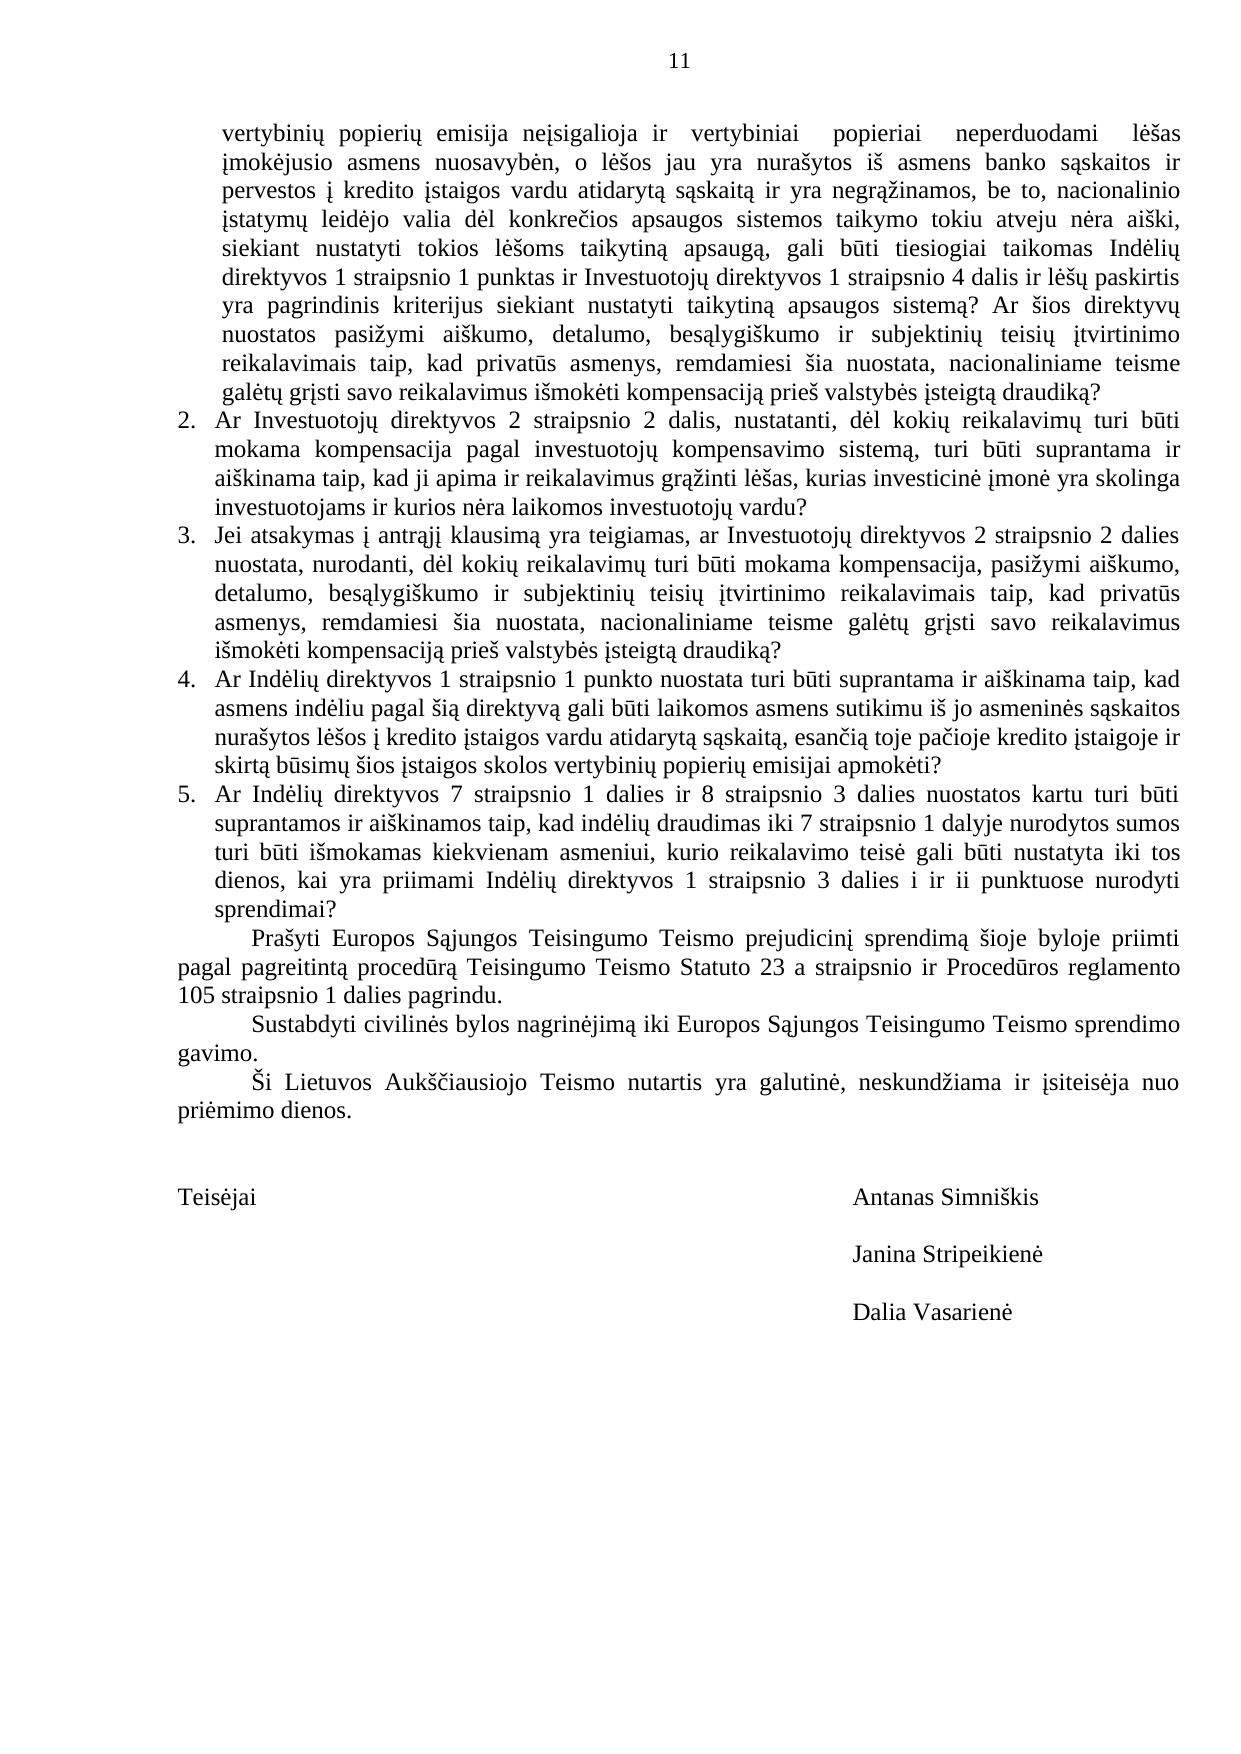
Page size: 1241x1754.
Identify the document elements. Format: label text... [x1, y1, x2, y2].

text 4. Ar Indėlių direktyvos 1 straipsnio 1 punkto nuostata turi būti suprantama ir aiškinama taip, kad asmens indėliu pagal šią direktyvą gali būti laikomos asmens sutikimu iš jo asmeninės sąskaitos nurašytos lėšos į kredito įstaigos vardu atidarytą sąskaitą, esančią toje pačioje kredito įstaigoje ir skirtą būsimų šios įstaigos skolos vertybinių popierių emisijai apmokėti? [177, 664, 1181, 779]
text Sustabdyti civilinės bylos nagrinėjimą iki Europos Sąjungos Teisingumo Teismo sprendimo gavimo. [177, 1009, 1181, 1067]
text Janina Stripeikienė [177, 1239, 1181, 1268]
text Prašyti Europos Sąjungos Teisingumo Teismo prejudicinį sprendimą šioje byloje priimti pagal pagreitintą procedūrą Teisingumo Teismo Statuto 23 a straipsnio ir Procedūros reglamento 105 straipsnio 1 dalies pagrindu. [177, 923, 1181, 1009]
text vertybinių popierių emisija neįsigalioja ir vertybiniai popieriai neperduodami lėšas įmokėjusio asmens nuosavybėn, o lėšos jau yra nurašytos iš asmens banko sąskaitos ir pervestos į kredito įstaigos vardu atidarytą sąskaitą ir yra negrąžinamos, be to, nacionalinio įstatymų leidėjo valia dėl konkrečios apsaugos sistemos taikymo tokiu atveju nėra aiški, siekiant nustatyti tokios lėšoms taikytiną apsaugą, gali būti tiesiogiai taikomas Indėlių direktyvos 1 straipsnio 1 punktas ir Investuotojų direktyvos 1 straipsnio 4 dalis ir lėšų paskirtis yra pagrindinis kriterijus siekiant nustatyti taikytiną apsaugos sistemą? Ar šios direktyvų nuostatos pasižymi aiškumo, detalumo, besąlygiškumo ir subjektinių teisių įtvirtinimo reikalavimais taip, kad privatūs asmenys, remdamiesi šia nuostata, nacionaliniame teisme galėtų grįsti savo reikalavimus išmokėti kompensaciją prieš valstybės įsteigtą draudiką? [184, 118, 1181, 406]
text 3. Jei atsakymas į antrąjį klausimą yra teigiamas, ar Investuotojų direktyvos 2 straipsnio 2 dalies nuostata, nurodanti, dėl kokių reikalavimų turi būti mokama kompensacija, pasižymi aiškumo, detalumo, besąlygiškumo ir subjektinių teisių įtvirtinimo reikalavimais taip, kad privatūs asmenys, remdamiesi šia nuostata, nacionaliniame teisme galėtų grįsti savo reikalavimus išmokėti kompensaciją prieš valstybės įsteigtą draudiką? [177, 521, 1181, 664]
text 5. Ar Indėlių direktyvos 7 straipsnio 1 dalies ir 8 straipsnio 3 dalies nuostatos kartu turi būti suprantamos ir aiškinamos taip, kad indėlių draudimas iki 7 straipsnio 1 dalyje nurodytos sumos turi būti išmokamas kiekvienam asmeniui, kurio reikalavimo teisė gali būti nustatyta iki tos dienos, kai yra priimami Indėlių direktyvos 1 straipsnio 3 dalies i ir ii punktuose nurodyti sprendimai? [177, 779, 1181, 923]
text 2. Ar Investuotojų direktyvos 2 straipsnio 2 dalis, nustatanti, dėl kokių reikalavimų turi būti mokama kompensacija pagal investuotojų kompensavimo sistemą, turi būti suprantama ir aiškinama taip, kad ji apima ir reikalavimus grąžinti lėšas, kurias investicinė įmonė yra skolinga investuotojams ir kurios nėra laikomos investuotojų vardu? [177, 406, 1181, 521]
text Dalia Vasarienė [177, 1297, 1181, 1326]
text Ši Lietuvos Aukščiausiojo Teismo nutartis yra galutinė, neskundžiama ir įsiteisėja nuo priėmimo dienos. [177, 1067, 1181, 1124]
text Teisėjai Antanas Simniškis [177, 1182, 1181, 1211]
